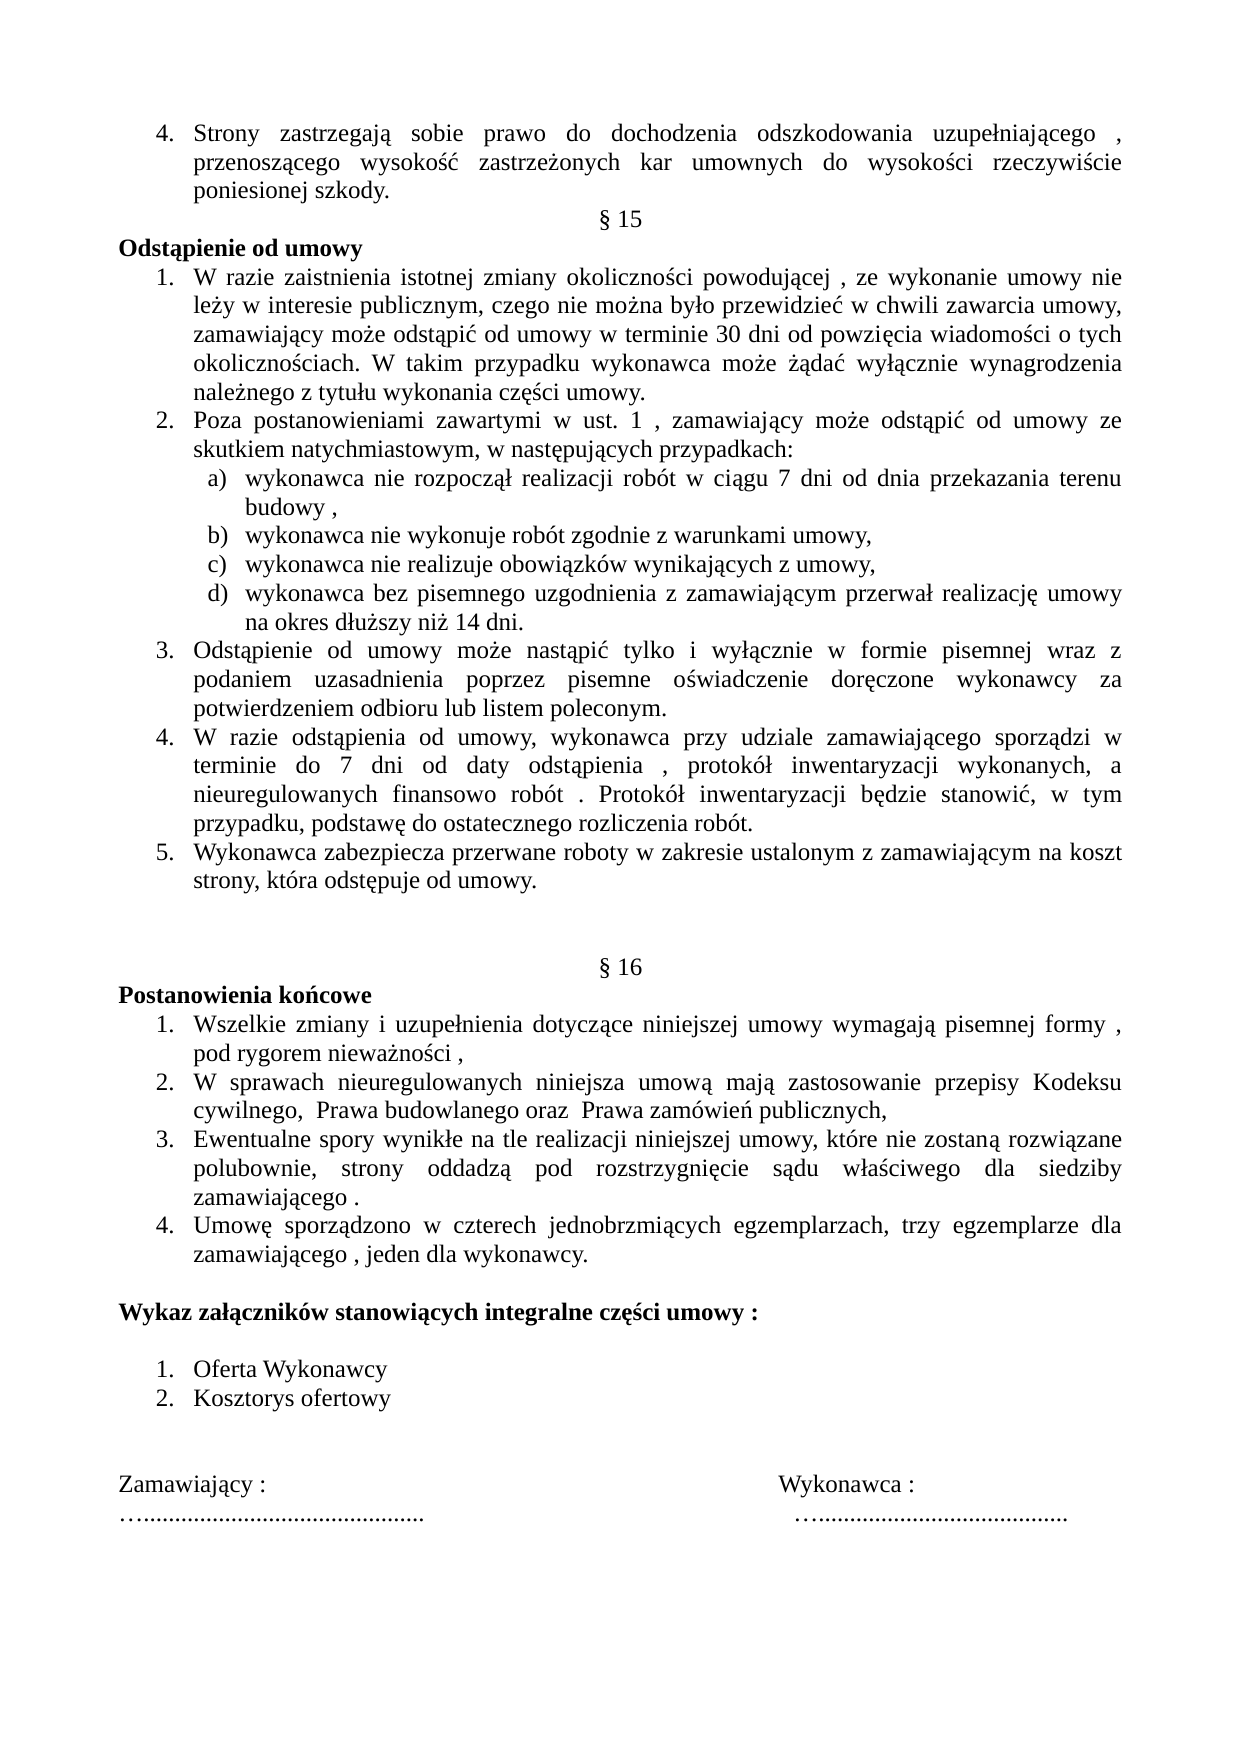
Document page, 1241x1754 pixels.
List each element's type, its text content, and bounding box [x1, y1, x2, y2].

list Wszelkie zmiany i uzupełnienia dotyczące niniejszej umowy wymagają pisemnej formy , pod rygorem nieważności , [156, 1009, 1122, 1067]
text Odstąpienie od umowy [118, 233, 1122, 262]
text Postanowienia końcowe [118, 981, 1122, 1009]
list Poza postanowieniami zawartymi w ust. 1 , zamawiający może odstąpić od umowy ze skutkiem natychmiastowym, w następujących przypadkach: [156, 406, 1122, 463]
text …............................................. …........................................ [118, 1498, 1122, 1527]
list Strony zastrzegają sobie prawo do dochodzenia odszkodowania uzupełniającego , przenoszącego wysokość zastrzeżonych kar umownych do wysokości rzeczywiście poniesionej szkody. [156, 118, 1122, 204]
text Wykaz załączników stanowiących integralne części umowy : [118, 1297, 1122, 1326]
list W razie zaistnienia istotnej zmiany okoliczności powodującej , ze wykonanie umowy nie leży w interesie publicznym, czego nie można było przewidzieć w chwili zawarcia umowy, zamawiający może odstąpić od umowy w terminie 30 dni od powzięcia wiadomości o tych okolicznościach. W takim przypadku wykonawca może żądać wyłącznie wynagrodzenia należnego z tytułu wykonania części umowy. [156, 262, 1122, 406]
text § 16 [118, 952, 1122, 981]
list Ewentualne spory wynikłe na tle realizacji niniejszej umowy, które nie zostaną rozwiązane polubownie, strony oddadzą pod rozstrzygnięcie sądu właściwego dla siedziby zamawiającego . [156, 1124, 1122, 1211]
text Zamawiający : Wykonawca : [118, 1469, 1122, 1498]
list Wykonawca zabezpiecza przerwane roboty w zakresie ustalonym z zamawiającym na koszt strony, która odstępuje od umowy. [156, 837, 1122, 894]
list Odstąpienie od umowy może nastąpić tylko i wyłącznie w formie pisemnej wraz z podaniem uzasadnienia poprzez pisemne oświadczenie doręczone wykonawcy za potwierdzeniem odbioru lub listem poleconym. [156, 636, 1122, 722]
list wykonawca nie realizuje obowiązków wynikających z umowy, [207, 549, 1122, 578]
list wykonawca nie wykonuje robót zgodnie z warunkami umowy, [207, 521, 1122, 549]
list wykonawca nie rozpoczął realizacji robót w ciągu 7 dni od dnia przekazania terenu budowy , [207, 463, 1122, 521]
list Oferta Wykonawcy [156, 1354, 1122, 1383]
list W sprawach nieuregulowanych niniejsza umową mają zastosowanie przepisy Kodeksu cywilnego, Prawa budowlanego oraz Prawa zamówień publicznych, [156, 1067, 1122, 1124]
text § 15 [118, 204, 1122, 233]
list Kosztorys ofertowy [156, 1383, 1122, 1412]
list Umowę sporządzono w czterech jednobrzmiących egzemplarzach, trzy egzemplarze dla zamawiającego , jeden dla wykonawcy. [156, 1211, 1122, 1268]
list W razie odstąpienia od umowy, wykonawca przy udziale zamawiającego sporządzi w terminie do 7 dni od daty odstąpienia , protokół inwentaryzacji wykonanych, a nieuregulowanych finansowo robót . Protokół inwentaryzacji będzie stanowić, w tym przypadku, podstawę do ostatecznego rozliczenia robót. [156, 722, 1122, 837]
list wykonawca bez pisemnego uzgodnienia z zamawiającym przerwał realizację umowy na okres dłuższy niż 14 dni. [207, 578, 1122, 636]
